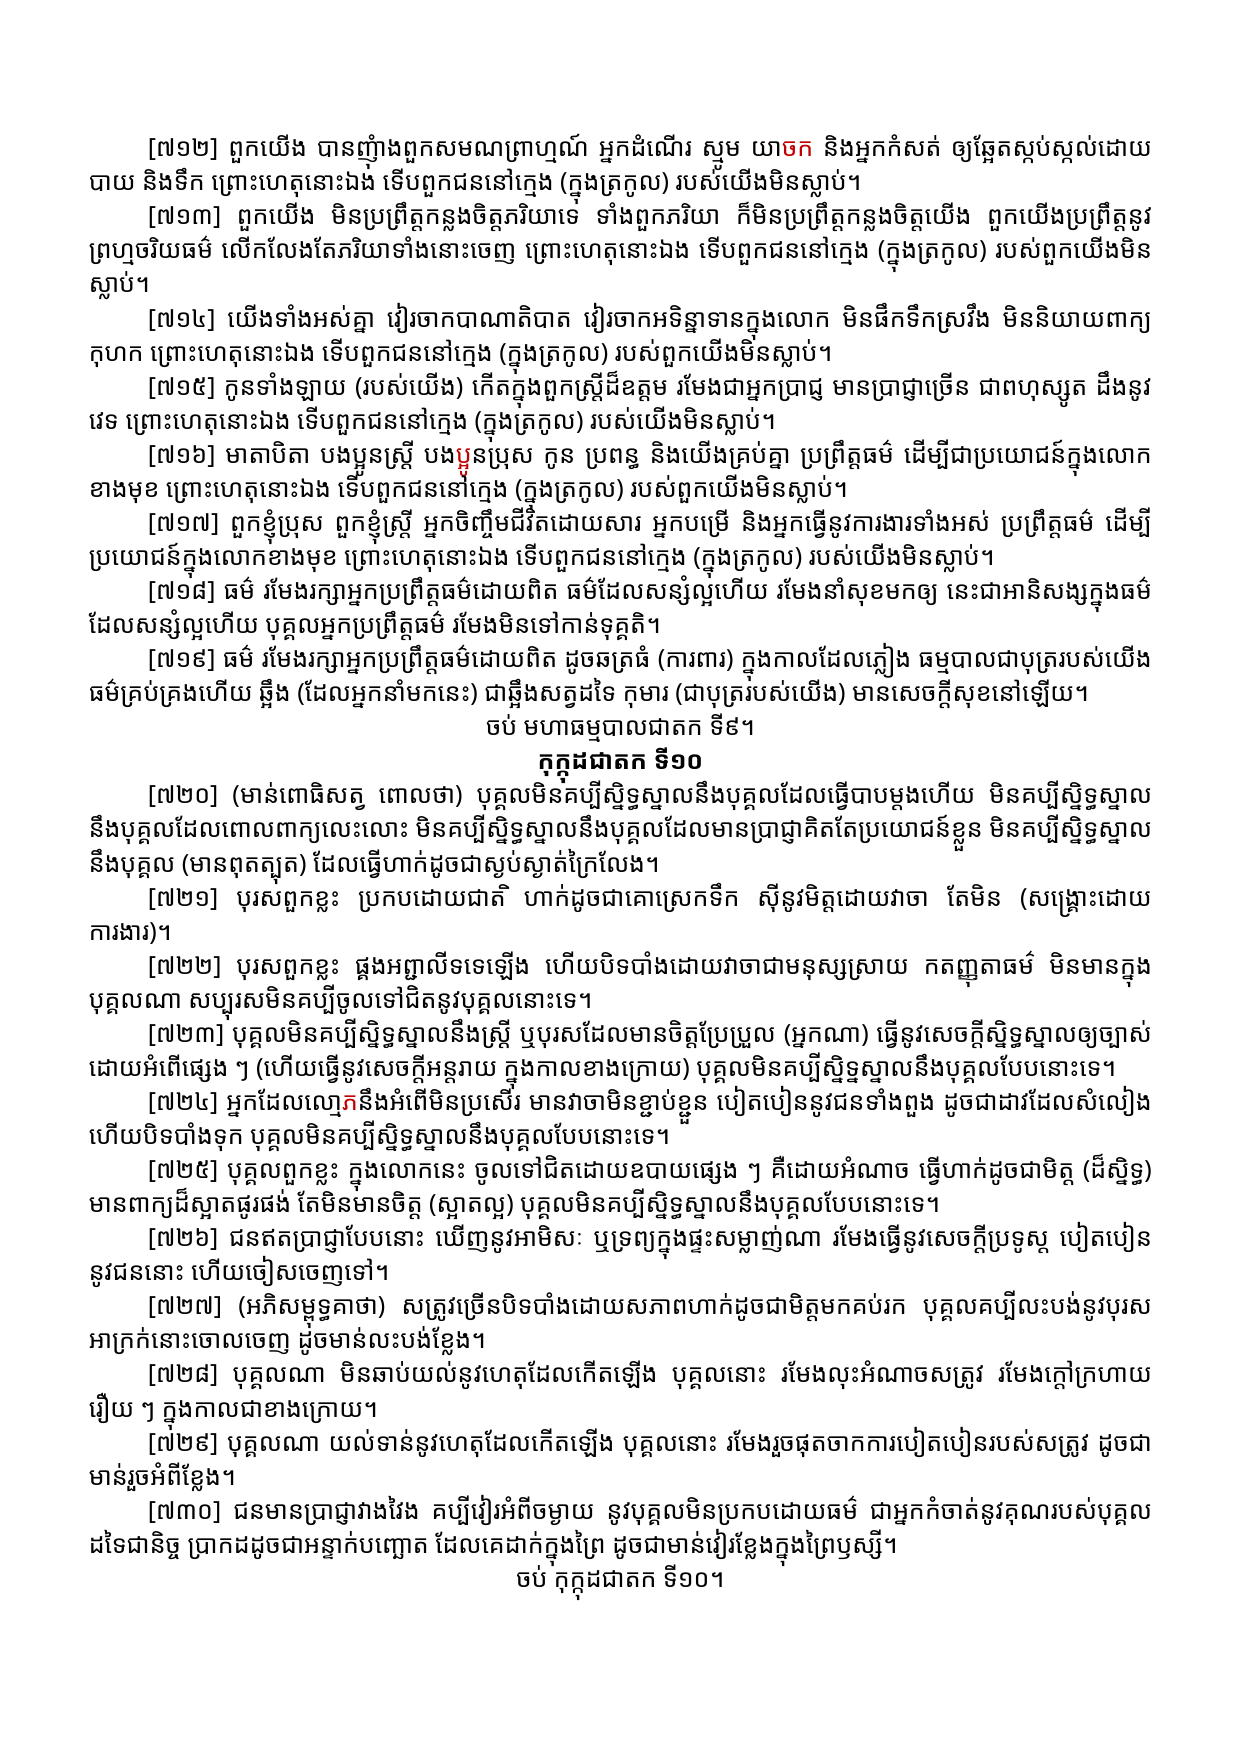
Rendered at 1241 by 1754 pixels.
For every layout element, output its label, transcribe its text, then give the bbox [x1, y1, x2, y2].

text [៧១៣] ពួកយើង មិនប្រព្រឹត្តកន្លងចិត្តភរិយាទេ ទាំងពួកភរិយា ក៏មិន​ប្រព្រឹត្ត​កន្លង​ចិត្ត​យើង ពួកយើង​ប្រព្រឹត្ត​នូវ​ព្រហ្មចរិយធម៌ លើកលែង​តែភរិយា​ទាំងនោះ​ចេញ ព្រោះ​ហេតុ​នោះឯង ទើបពួក​ជននៅក្មេង (ក្នុងត្រកូល) របស់​ពួកយើង​មិនស្លាប់។ [88, 198, 1152, 300]
text [៧១៨] ធម៌ រមែងរក្សាអ្នកប្រព្រឹត្តធម៌ដោយពិត ធម៌ដែល​សន្សំល្អ​ហើយ រមែង​នាំសុខ​មកឲ្យ នេះជា​អានិសង្ស​ក្នុងធម៌​ដែល​សន្សំល្អ​ហើយ បុគ្គល​អ្នក​ប្រព្រឹត្តធម៌ រមែង​មិនទៅ​កាន់​ទុគ្គតិ។ [88, 573, 1152, 641]
text [៧២៥] បុគ្គលពួកខ្លះ ក្នុងលោកនេះ ចូលទៅជិតដោយ​ឧបាយ​ផ្សេង ៗ គឺដោយ​អំណាច ធ្វើហាក់​ដូចជាមិត្ត (ដ៏ស្និទ្ធ) មានពាក្យ​ដ៏ស្អាត​ផូរផង់ តែមិន​មានចិត្ត (ស្អាតល្អ) បុគ្គល​មិនគប្បី​ស្និទ្ធស្នាល​នឹងបុគ្គល​បែបនោះ​ទេ។ [88, 1152, 1152, 1220]
text កុក្កុដជាតក ទី១០ [88, 743, 1152, 777]
text [៧២០] (មាន់ពោធិសត្វ ពោលថា) បុគ្គលមិនគប្បីស្និទ្ធស្នាល​នឹងបុគ្គល​ដែល​ធ្វើបាប​ម្តង​ហើយ មិនគប្បី​ស្និទ្ធស្នាល​នឹងបុគ្គល​ដែល​ពោលពាក្យ​លេះលោះ មិន​គប្បី​ស្និទ្ធស្នាល​នឹង​បុគ្គល​ដែលមាន​ប្រាជ្ញា​គិតតែ​ប្រយោជន៍​ខ្លួន មិនគប្បី​ស្និទ្ធស្នាល​នឹងបុគ្គល (មានពុតត្បុត) ដែល​ធ្វើហាក់​ដូចជា​ស្ងប់ស្ងាត់​ក្រៃលែង។ [88, 777, 1152, 879]
text [៧១៦] មាតាបិតា បងប្អូនស្ត្រី បងប្អូនប្រុស កូន ប្រពន្ធ និងយើង​គ្រប់គ្នា ប្រព្រឹត្តធម៌ ដើម្បី​ជា​ប្រយោជន៍​ក្នុងលោក​ខាងមុខ ព្រោះហេតុ​នោះឯង ទើបពួក​ជននៅ​ក្មេង (ក្នុង​ត្រកូល) របស់​ពួកយើង​មិនស្លាប់។ [88, 436, 1152, 504]
text [៧១៩] ធម៌ រមែងរក្សាអ្នកប្រព្រឹត្តធម៌ដោយពិត ដូចឆត្រធំ (ការពារ) ក្នុង​កាល​ដែល​ភ្លៀង ធម្មបាល​ជាបុត្រ​របស់​យើង ធម៌គ្រប់គ្រង​ហើយ ឆ្អឹង (ដែលអ្នក​នាំមក​នេះ) ជាឆ្អឹង​សត្វ​ដទៃ កុមារ (ជាបុត្រ​របស់​យើង) មានសេចក្តី​សុខនៅឡើយ។ [88, 641, 1152, 709]
text [៧២១] បុរសពួកខ្លះ ប្រកបដោយជាតិ ហាក់ដូចជា​គោស្រេកទឹក ស៊ីនូវ​មិត្ត​ដោយវាចា តែមិន (សង្គ្រោះ​ដោយ​ការងារ)។ [88, 879, 1152, 947]
text [៧១៤] យើងទាំងអស់គ្នា វៀរចាកបាណាតិបាត វៀរចាក​អទិន្នាទាន​ក្នុងលោក មិន​ផឹកទឹក​ស្រវឹង មិននិយាយ​ពាក្យកុហក ព្រោះហេតុ​នោះឯង ទើបពួក​ជននៅ​ក្មេង (ក្នុង​ត្រកូល) របស់ពួក​យើង​មិនស្លាប់។ [88, 300, 1152, 368]
text [៧២៩] បុគ្គលណា យល់ទាន់នូវហេតុដែលកើត​ឡើង បុគ្គលនោះ រមែង​រួចផុត​ចាក​ការ​បៀតបៀន​របស់​សត្រូវ ដូចជា​មាន់រួច​អំពីខ្លែង។ [88, 1424, 1152, 1492]
text [៧៣០] ជនមានប្រាជ្ញាវាងវៃង គប្បីវៀរអំពីចម្ងាយ នូវបុគ្គល​មិនប្រកប​ដោយធម៌ ជាអ្នក​កំចាត់​នូវគុណ​របស់​បុគ្គល​ដទៃជានិច្ច ប្រាកដ​ដូចជា​អន្ទាក់​បញ្ឆោត ដែលគេ​ដាក់​ក្នុងព្រៃ ដូចជា​មាន់វៀរ​ខ្លែង​ក្នុងព្រៃឫស្សី។ [88, 1492, 1152, 1561]
text [៧២៣] បុគ្គលមិនគប្បីស្និទ្ធស្នាលនឹងស្ត្រី ឬបុរស​ដែលមាន​ចិត្តប្រែប្រួល (អ្នកណា) ធ្វើនូវ​សេចក្តី​ស្និទ្ធស្នាល​ឲ្យច្បាស់​ដោយ​អំពើផ្សេង ៗ (ហើយធ្វើ​នូវសេចក្តី​អន្តរាយ ក្នុង​កាល​ខាងក្រោយ) បុគ្គល​មិនគប្បី​ស្និទ្នស្នាល​នឹងបុគ្គល​បែបនោះទេ។ [88, 1016, 1152, 1084]
text [៧២៨] បុគ្គលណា មិនឆាប់យល់នូវហេតុដែលកើតឡើង បុគ្គលនោះ រមែង​លុះ​អំណាច​សត្រូវ រមែង​ក្តៅក្រហាយ​រឿយ ៗ ក្នុងកាល​ជាខាង​ក្រោយ។ [88, 1356, 1152, 1424]
text [៧២៦] ជនឥតប្រាជ្ញាបែបនោះ ឃើញនូវអាមិសៈ ឬទ្រព្យ​ក្នុងផ្ទះ​សម្លាញ់ណា រមែង​ធ្វើនូវ​សេចក្តី​ប្រទូស្ត បៀតបៀន​នូវជននោះ ​ហើយចៀស​ចេញទៅ។ [88, 1220, 1152, 1288]
text ចប់ មហាធម្មបាលជាតក ទី៩។ [88, 709, 1152, 743]
text [៧១៥] កូនទាំងឡាយ (របស់យើង) កើតក្នុងពួកស្ត្រីដ៏ឧត្តម រមែង​ជាអ្នក​ប្រាជ្ញ មាន​ប្រាជ្ញា​ច្រើន ជា​ពហុស្សូត ដឹងនូវ​វេទ ព្រោះហេតុ​នោះឯង ទើបពួក​ជននៅ​ក្មេង (ក្នុងត្រកូល) របស់​យើង​មិនស្លាប់។ [88, 368, 1152, 436]
text ចប់ កុក្កុដជាតក ទី១០។ [88, 1561, 1152, 1594]
text [៧១៧] ពួកខ្ញុំប្រុស ពួកខ្ញុំស្ត្រី អ្នកចិញ្ចឹមជីវិត​ដោយសារ​ អ្នកបម្រើ និងអ្នក​ធ្វើនូវ​ការងារ​​ទាំងអស់ ប្រព្រឹត្តធម៌​ ដើម្បី​ប្រយោជន៍​ក្នុង​លោក​ខាងមុខ ព្រោះហេតុ​នោះឯង ទើប​ពួកជន​នៅក្មេង (ក្នុង​ត្រកូល) របស់​យើង​មិនស្លាប់។ [88, 504, 1152, 573]
text [៧២៤] អ្នកដែលលោ្មភនឹងអំពើមិនប្រសើរ មានវាចា​មិនខ្ជាប់ខ្ជួន បៀតបៀន​នូវជន​ទាំងពួង ដូចជា​ដាវដែល​សំលៀង ​ហើយបិទ​បាំងទុក បុគ្គល​មិនគប្បី​ស្និទ្ធស្នាល​នឹង​បុគ្គល​បែបនោះ​ទេ។ [88, 1084, 1152, 1152]
text [៧២២] បុរសពួកខ្លះ ផ្គងអព្ជាលីទទេឡើង ហើយបិទបាំង​ដោយ​វាចា​ជាមនុស្ស​ស្រាយ កតញ្ញុតាធម៌ មិនមាន​ក្នុង​បុគ្គល​ណា សប្បុរស​មិនគប្បី​ចូលទៅជិត​នូវ​បុគ្គល​នោះទេ។ [88, 947, 1152, 1016]
text [៧១២] ពួកយើង បានញុំាងពួកសមណព្រាហ្មណ៍ អ្នកដំណើរ ស្មូម យាចក និង​អ្នក​កំសត់ ឲ្យឆ្អែត​ស្កប់ស្កល់​ដោយបាយ និងទឹក ព្រោះ​ហេតុ​នោះឯង ទើបពួក​ជននៅ​ក្មេង (ក្នុង​ត្រកូល) របស់​យើង​មិនស្លាប់។ [88, 130, 1152, 198]
text [៧២៧] (អភិសម្ពុទ្ធគាថា) សត្រូវច្រើនបិទបាំង​ដោយសភាព​ហាក់ដូច​ជាមិត្ត​មក​គប់រក បុគ្គល​គប្បី​លះបង់​នូវបុរស​អាក្រក់​នោះចោល​ចេញ ដូចមាន់​លះបង់​ខ្លែង។ [88, 1288, 1152, 1356]
